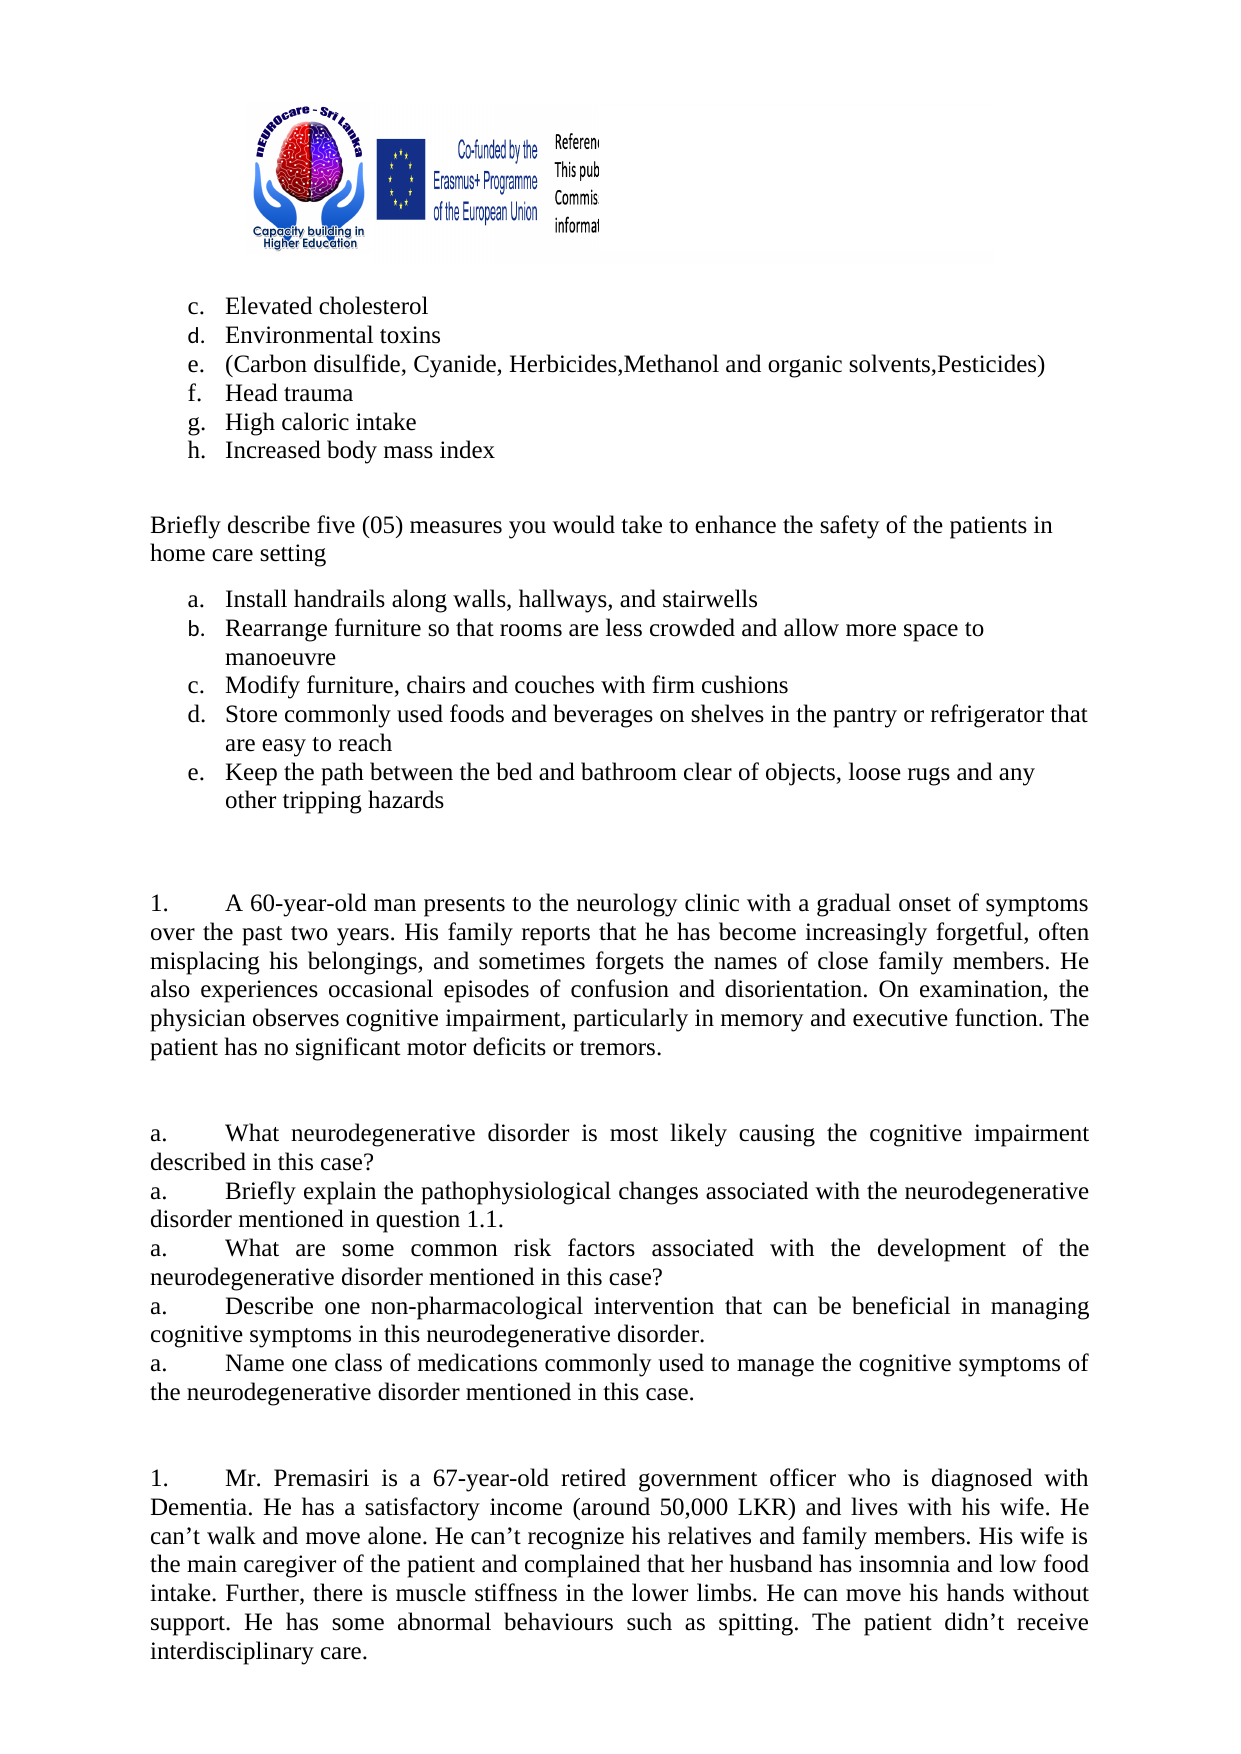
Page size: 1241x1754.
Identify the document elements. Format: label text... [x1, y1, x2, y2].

list High caloric intake [187, 407, 1090, 436]
list (Carbon disulfide, Cyanide, Herbicides,Methanol and organic solvents,Pesticides) [187, 349, 1090, 378]
list Increased body mass index [187, 436, 1090, 464]
list Modify furniture, chairs and couches with firm cushions [187, 670, 1090, 699]
list Describe one non-pharmacological intervention that can be beneficial in managing cognitive symptoms in this neurodegenerative disorder. [150, 1291, 1090, 1348]
list Install handrails along walls, hallways, and stairwells [187, 584, 1090, 613]
list Name one class of medications commonly used to manage the cognitive symptoms of the neurodegenerative disorder mentioned in this case. [150, 1348, 1090, 1406]
list What neurodegenerative disorder is most likely causing the cognitive impairment described in this case? [150, 1118, 1090, 1176]
list Elevated cholesterol [187, 291, 1090, 320]
list Mr. Premasiri is a 67-year-old retired government officer who is diagnosed with Dementia. He has a satisfactory income (around 50,000 LKR) and lives with his wife. He can’t walk and move alone. He can’t recognize his relatives and family members. His wife is the main caregiver of the patient and complained that her husband has insomnia and low food intake. Further, there is muscle stiffness in the lower limbs. He can move his hands without support. He has some abnormal behaviours such as spitting. The patient didn’t receive interdisciplinary care. [150, 1463, 1090, 1664]
list What are some common risk factors associated with the development of the neurodegenerative disorder mentioned in this case? [150, 1233, 1090, 1291]
list A 60-year-old man presents to the neurology clinic with a gradual onset of symptoms over the past two years. His family reports that he has become increasingly forgetful, often misplacing his belongings, and sometimes forgets the names of close family members. He also experiences occasional episodes of confusion and disorientation. On examination, the physician observes cognitive impairment, particularly in memory and executive function. The patient has no significant motor deficits or tremors. [150, 888, 1090, 1061]
text Briefly describe five (05) measures you would take to enhance the safety of the patients in home care setting [150, 510, 1090, 567]
list Head trauma [187, 378, 1090, 407]
list Rearrange furniture so that rooms are less crowded and allow more space to manoeuvre [187, 613, 1090, 670]
list Keep the path between the bed and bathroom clear of objects, loose rugs and any other tripping hazards [187, 757, 1090, 814]
list Environmental toxins [187, 320, 1090, 349]
list Briefly explain the pathophysiological changes associated with the neurodegenerative disorder mentioned in question 1.1. [150, 1176, 1090, 1233]
list Store commonly used foods and beverages on shelves in the pantry or refrigerator that are easy to reach [187, 699, 1090, 757]
